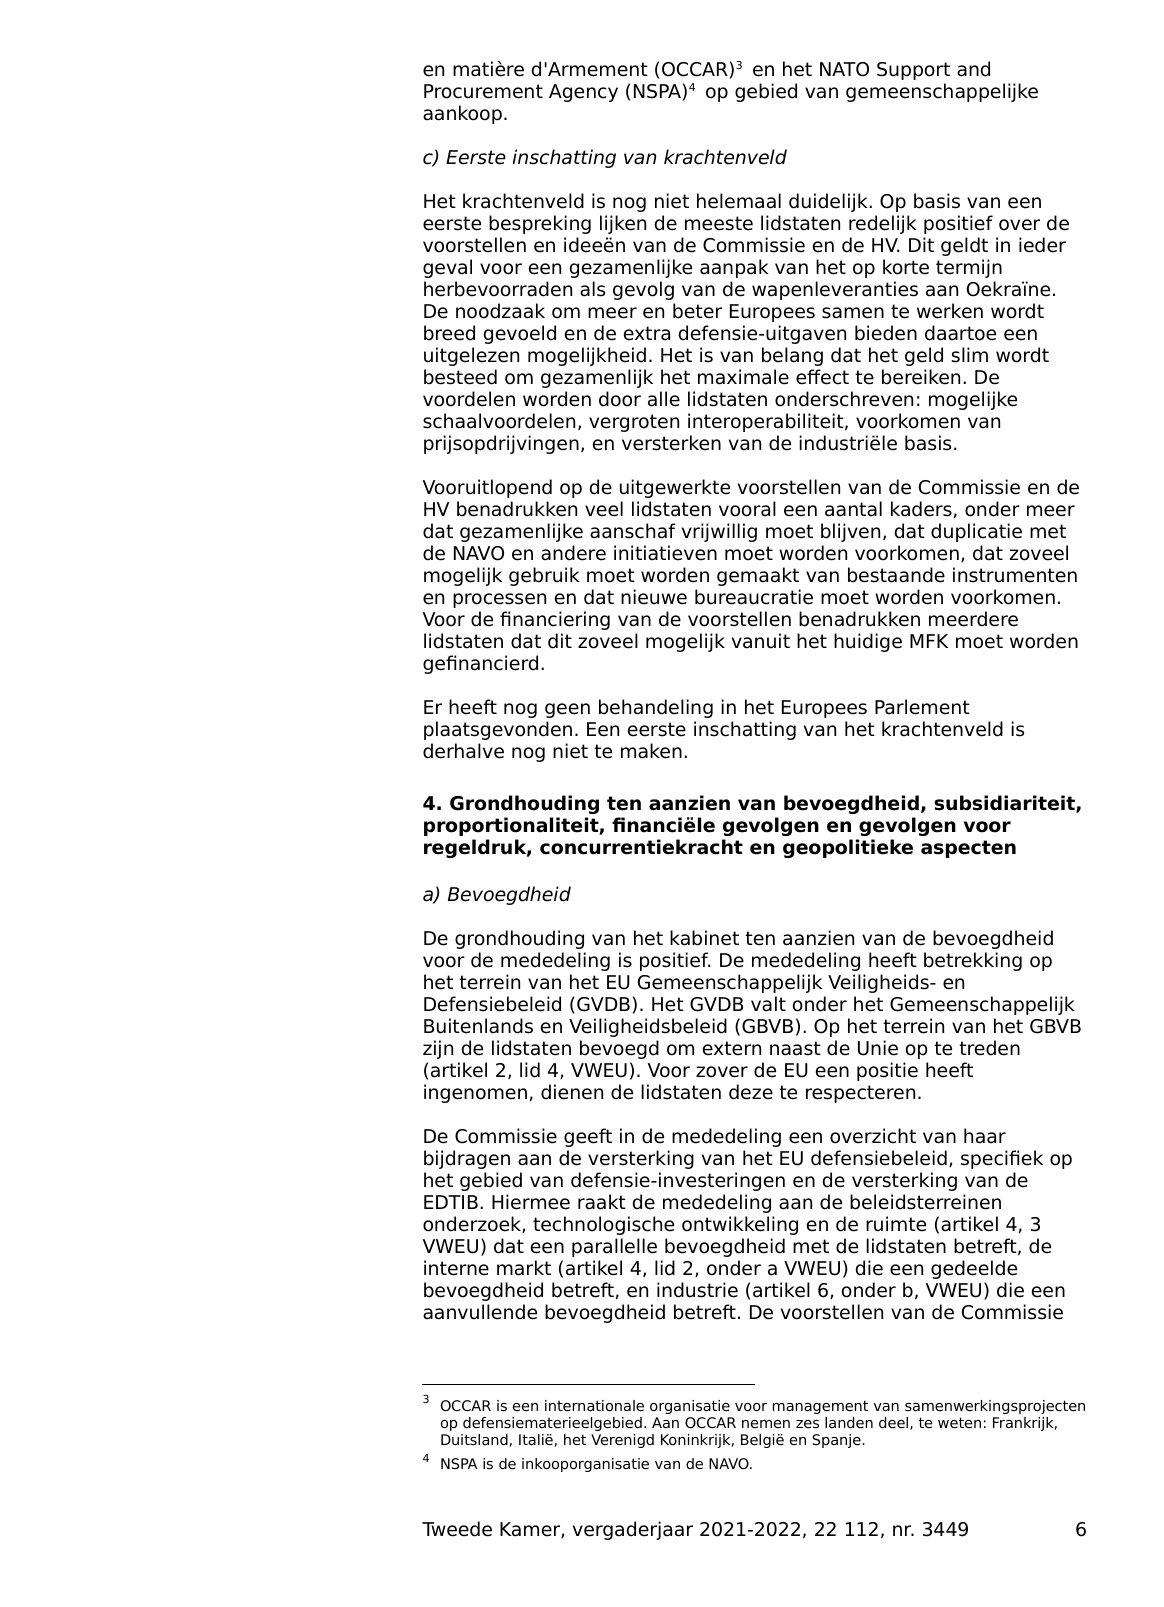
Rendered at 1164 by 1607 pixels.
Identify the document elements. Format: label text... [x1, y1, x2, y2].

subtitle 4. Grondhouding ten aanzien van bevoegdheid, subsidiariteit, proportionaliteit, financiële gevolgen en gevolgen voor regeldruk, concurrentiekracht en geopolitieke aspecten [422, 793, 1087, 859]
text Het krachtenveld is nog niet helemaal duidelijk. Op basis van een eerste bespreking lijken de meeste lidstaten redelijk positief over de voorstellen en ideeën van de Commissie en de HV. Dit geldt in ieder geval voor een gezamenlijke aanpak van het op korte termijn herbevoorraden als gevolg van de wapenleveranties aan Oekraïne. De noodzaak om meer en beter Europees samen te werken wordt breed gevoeld en de extra defensie-uitgaven bieden daartoe een uitgelezen mogelijkheid. Het is van belang dat het geld slim wordt besteed om gezamenlijk het maximale effect te bereiken. De voordelen worden door alle lidstaten onderschreven: mogelijke schaalvoordelen, vergroten interoperabiliteit, voorkomen van prijsopdrijvingen, en versterken van de industriële basis. [422, 191, 1087, 455]
text De Commissie geeft in de mededeling een overzicht van haar bijdragen aan de versterking van het EU defensiebeleid, specifiek op het gebied van defensie-investeringen en de versterking van de EDTIB. Hiermee raakt de mededeling aan de beleidsterreinen onderzoek, technologische ontwikkeling en de ruimte (artikel 4, 3 VWEU) dat een parallelle bevoegdheid met de lidstaten betreft, de interne markt (artikel 4, lid 2, onder a VWEU) die een gedeelde bevoegdheid betreft, en industrie (artikel 6, onder b, VWEU) die een aanvullende bevoegdheid betreft. De voorstellen van de Commissie [422, 1126, 1087, 1324]
text De grondhouding van het kabinet ten aanzien van de bevoegdheid voor de mededeling is positief. De mededeling heeft betrekking op het terrein van het EU Gemeenschappelijk Veiligheids- en Defensiebeleid (GVDB). Het GVDB valt onder het Gemeenschappelijk Buitenlands en Veiligheidsbeleid (GBVB). Op het terrein van het GBVB zijn de lidstaten bevoegd om extern naast de Unie op te treden (artikel 2, lid 4, VWEU). Voor zover de EU een positie heeft ingenomen, dienen de lidstaten deze te respecteren. [422, 928, 1087, 1104]
subtitle c) Eerste inschatting van krachtenveld [422, 147, 1087, 169]
text en matière d'Armement (OCCAR) en het NATO Support and Procurement Agency (NSPA) op gebied van gemeenschappelijke aankoop. [422, 59, 1087, 125]
text Vooruitlopend op de uitgewerkte voorstellen van de Commissie en de HV benadrukken veel lidstaten vooral een aantal kaders, onder meer dat gezamenlijke aanschaf vrijwillig moet blijven, dat duplicatie met de NAVO en andere initiatieven moet worden voorkomen, dat zoveel mogelijk gebruik moet worden gemaakt van bestaande instrumenten en processen en dat nieuwe bureaucratie moet worden voorkomen. Voor de financiering van de voorstellen benadrukken meerdere lidstaten dat dit zoveel mogelijk vanuit het huidige MFK moet worden gefinancierd. [422, 477, 1087, 675]
text OCCAR is een internationale organisatie voor management van samenwerkingsprojecten op defensiematerieelgebied. Aan OCCAR nemen zes landen deel, te weten: Frankrijk, Duitsland, Italië, het Verenigd Koninkrijk, België en Spanje. [422, 1393, 1087, 1449]
text Er heeft nog geen behandeling in het Europees Parlement plaatsgevonden. Een eerste inschatting van het krachtenveld is derhalve nog niet te maken. [422, 697, 1087, 763]
text NSPA is de inkooporganisatie van de NAVO. [422, 1452, 1087, 1474]
subtitle a) Bevoegdheid [422, 884, 1087, 906]
